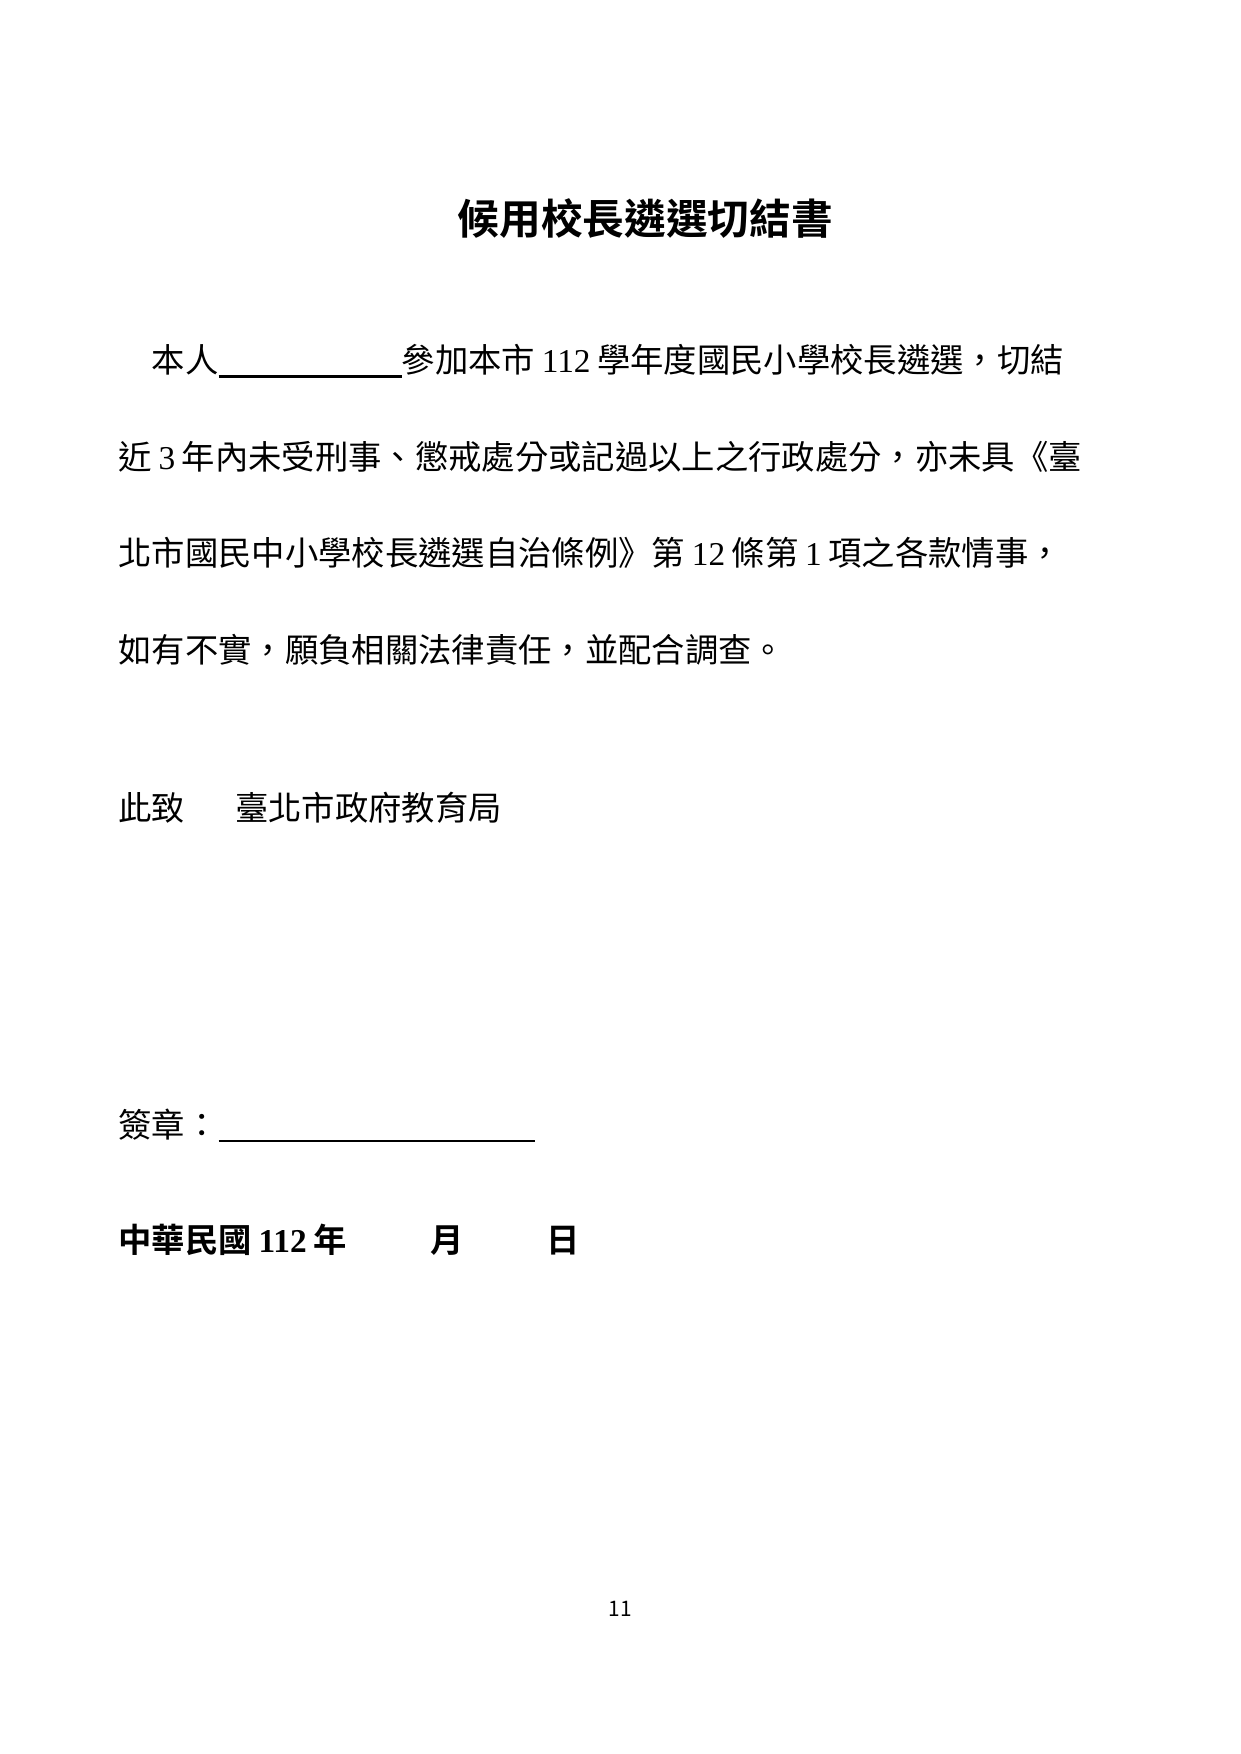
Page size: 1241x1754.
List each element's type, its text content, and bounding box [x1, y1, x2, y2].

text 此致 臺北市政府教育局 [118, 782, 1092, 830]
text 本人 參加本市112學年度國民小學校長遴選，切結近3年內未受刑事、懲戒處分或記過以上之行政處分，亦未具《臺北市國民中小學校長遴選自治條例》第12條第1項之各款情事，如有不實，願負相關法律責任，並配合調查。 [118, 334, 1092, 672]
text 候用校長遴選切結書 [198, 186, 1092, 246]
text 中華民國112年 月 日 [118, 1214, 1092, 1262]
text 簽章： [118, 1099, 1092, 1147]
